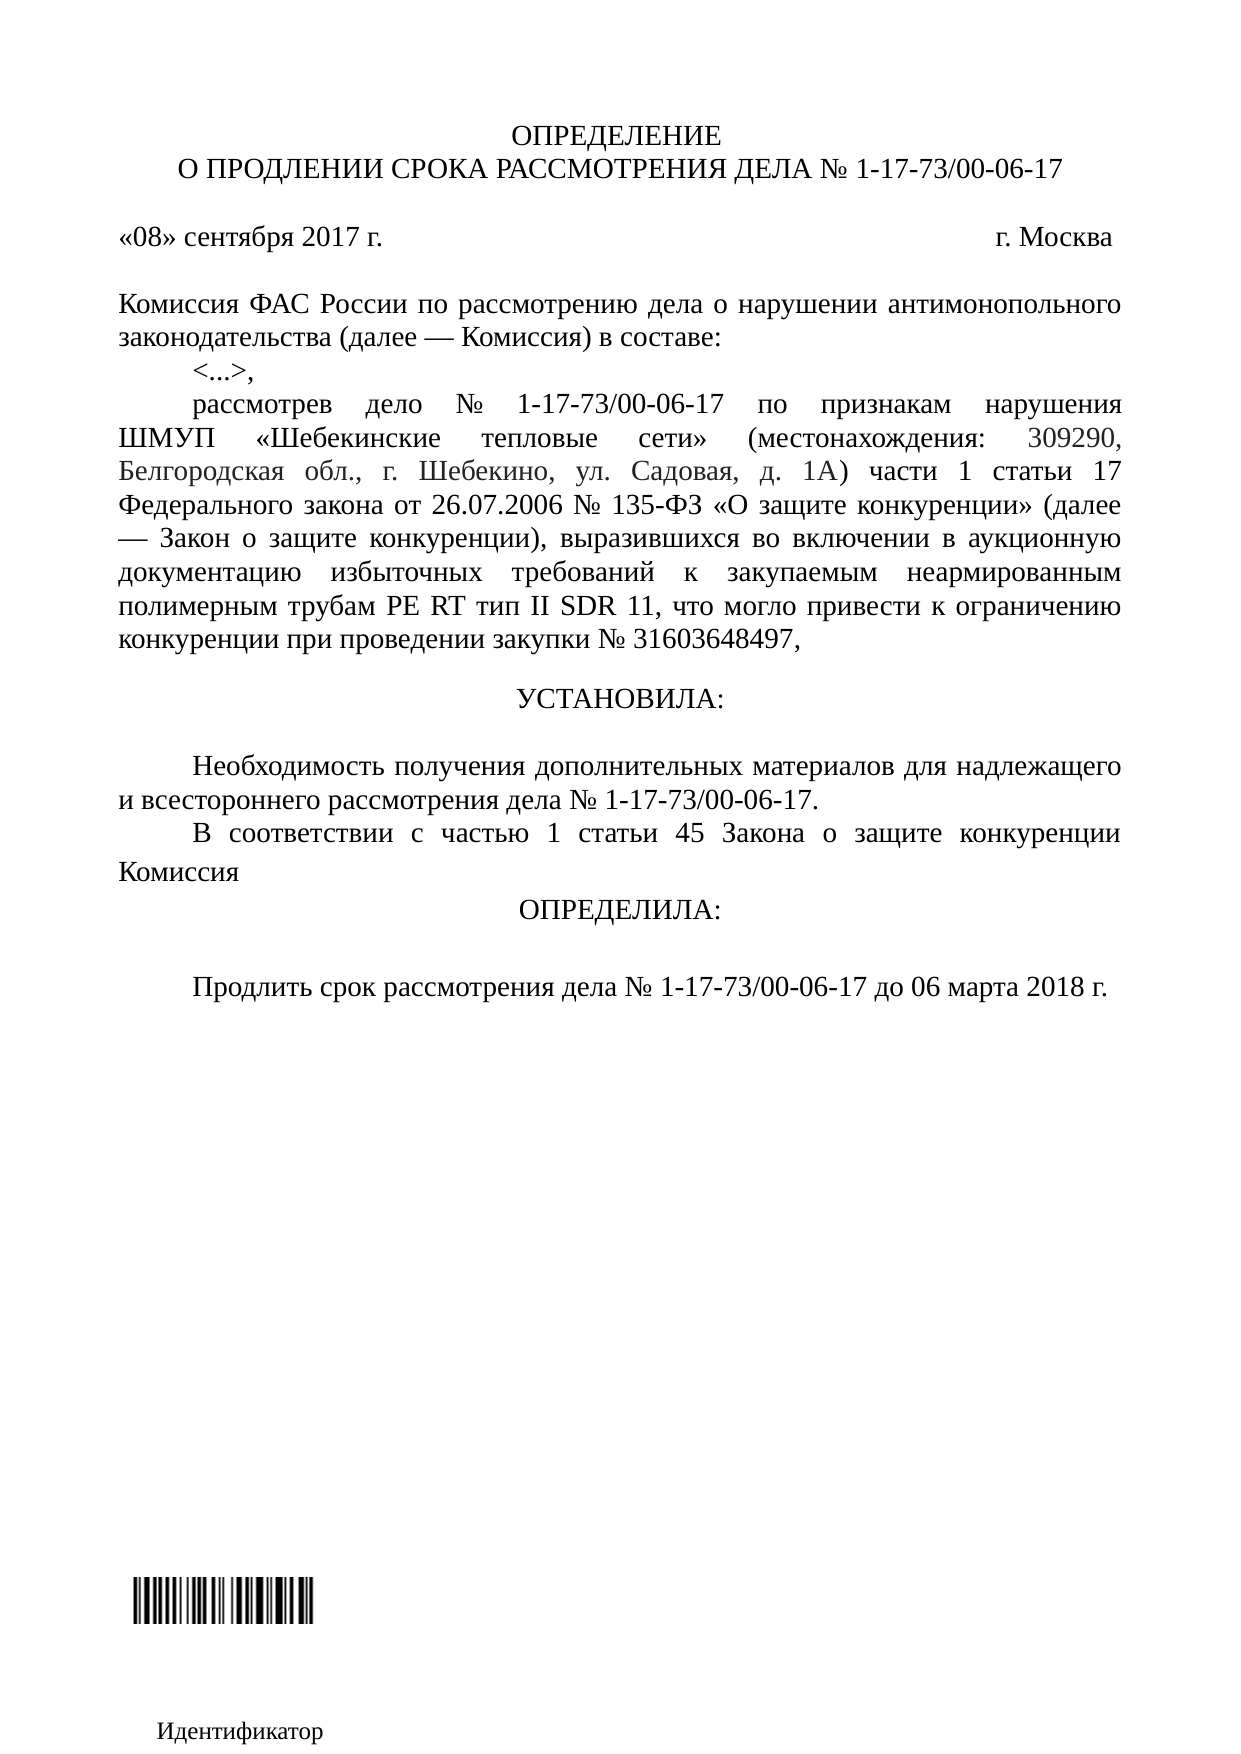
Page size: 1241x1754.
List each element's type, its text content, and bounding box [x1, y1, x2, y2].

text О ПРОДЛЕНИИ СРОКА РАССМОТРЕНИЯ ДЕЛА № 1-17-73/00-06-17 [118, 152, 1122, 185]
text ОПРЕДЕЛИЛА: [118, 892, 1122, 926]
picture [118, 1577, 331, 1624]
text «08» сентября 2017 г. г. Москва [118, 219, 1122, 252]
text ОПРЕДЕЛЕНИЕ [118, 118, 1122, 152]
text Необходимость получения дополнительных материалов для надлежащего и всестороннего рассмотрения дела № 1-17-73/00-06-17. [118, 748, 1122, 815]
text Продлить срок рассмотрения дела № 1-17-73/00-06-17 до 06 марта 2018 г. [118, 969, 1122, 1003]
text <...>, [118, 353, 1122, 386]
text В соответствии с частью 1 статьи 45 Закона о защите конкуренции Комиссия [118, 815, 1122, 887]
text рассмотрев дело № 1-17-73/00-06-17 по признакам нарушения ШМУП «Шебекинские тепловые сети» (местонахождения: 309290, Белгородская обл., г. Шебекино, ул. Садовая, д. 1А) части 1 статьи 17 Федерального закона от 26.07.2006 № 135-ФЗ «О защите конкуренции» (далее — Закон о защите конкуренции), выразившихся во включении в аукционную документацию избыточных требований к закупаемым неармированным полимерным трубам PE RT тип II SDR 11, что могло привести к ограничению конкуренции при проведении закупки № 31603648497, [118, 386, 1122, 655]
text Комиссия ФАС России по рассмотрению дела о нарушении антимонопольного законодательства (далее — Комиссия) в составе: [118, 286, 1122, 353]
text УСТАНОВИЛА: [118, 681, 1122, 715]
